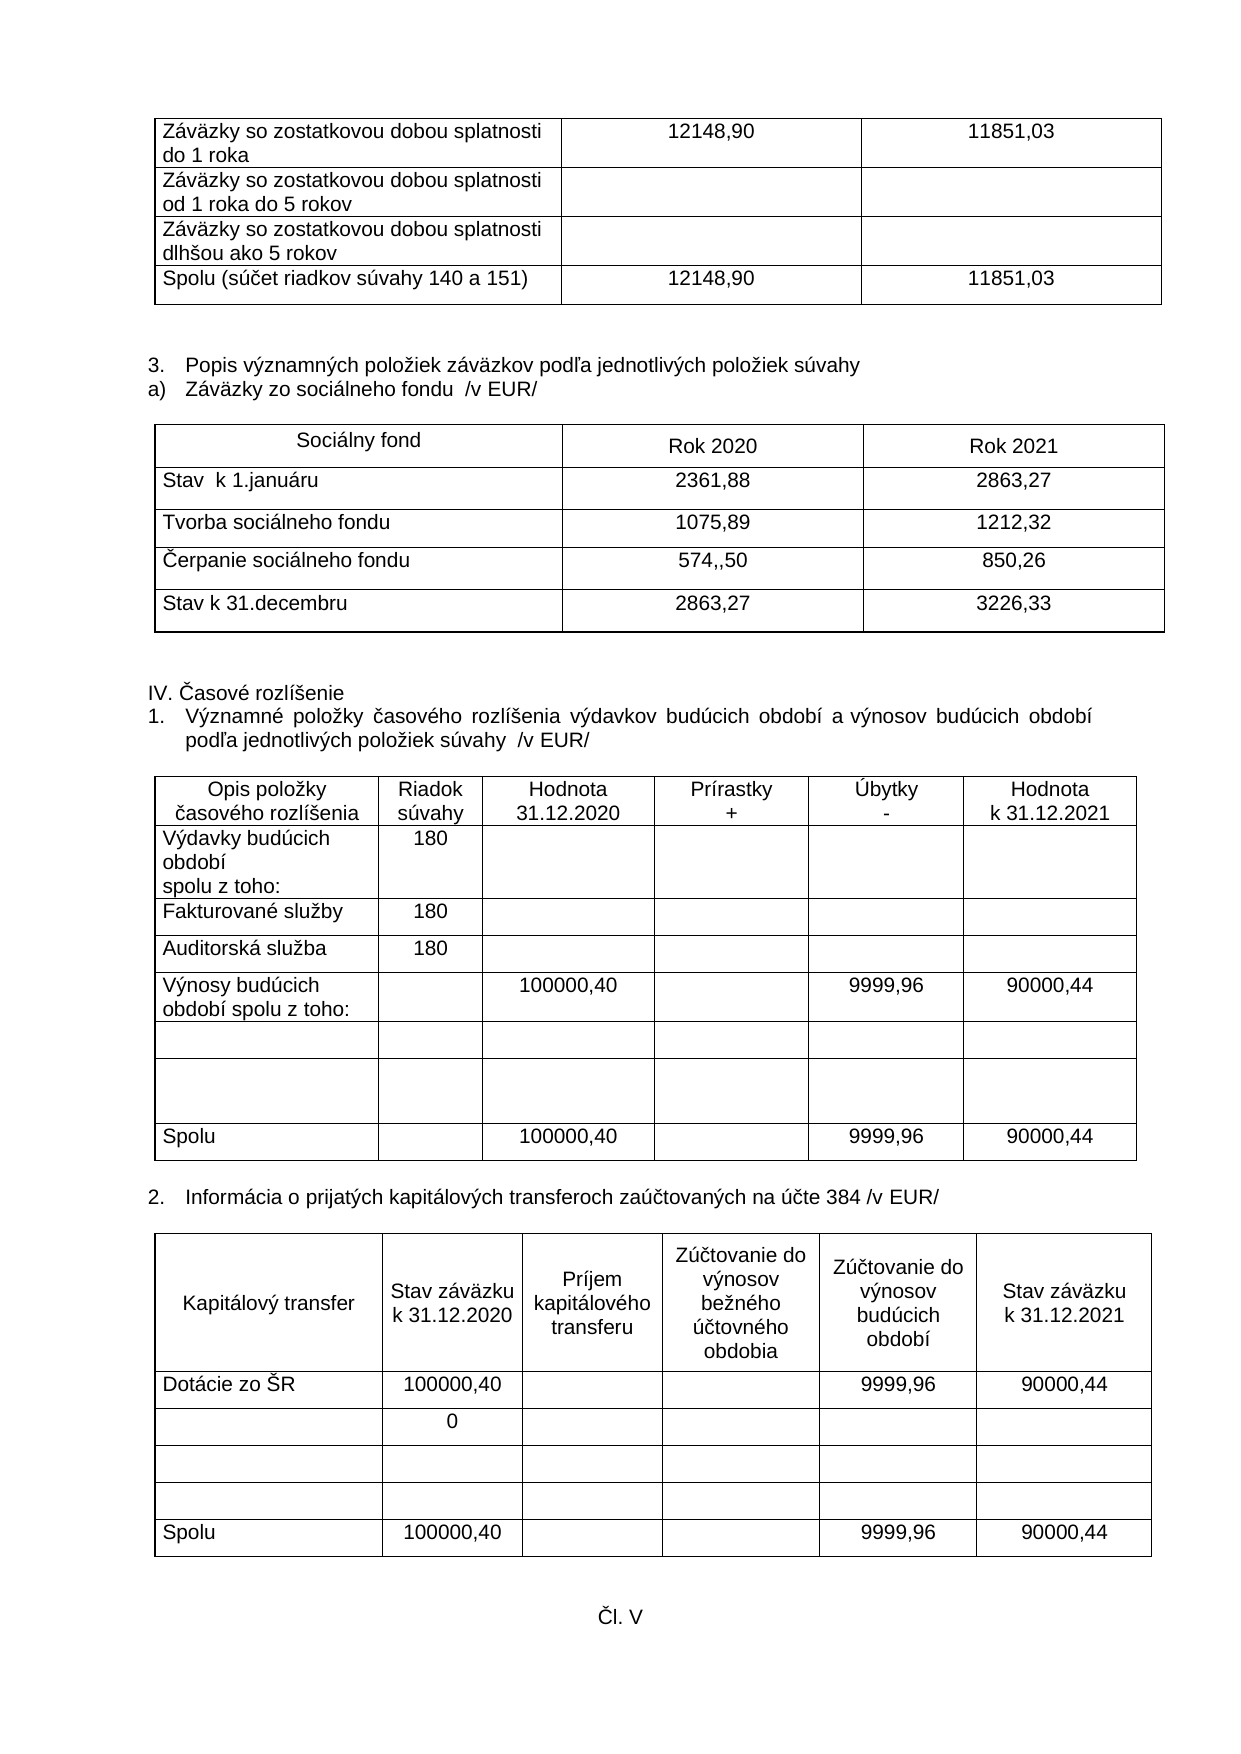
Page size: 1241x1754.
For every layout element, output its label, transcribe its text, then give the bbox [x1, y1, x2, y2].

table_cell [379, 1124, 482, 1160]
table_cell [663, 1446, 819, 1482]
text a) Záväzky zo sociálneho fondu /v EUR/ [148, 376, 1092, 400]
table_cell [523, 1483, 662, 1519]
table_cell Záväzky so zostatkovou dobou splatnosti dlhšou ako 5 rokov [156, 217, 561, 265]
table_cell [809, 1022, 963, 1058]
table_header Príjem kapitálového transferu [523, 1234, 662, 1371]
table_cell [562, 168, 861, 216]
table_cell [156, 1483, 382, 1519]
table_cell [156, 1022, 378, 1058]
table_cell Fakturované služby [156, 899, 378, 935]
table_cell [523, 1409, 662, 1445]
table_cell [820, 1446, 976, 1482]
table_header Opis položky časového rozlíšenia [156, 777, 378, 825]
table_cell [655, 1124, 808, 1160]
table_cell Záväzky so zostatkovou dobou splatnosti do 1 roka [156, 119, 561, 167]
table_cell [964, 936, 1136, 972]
table_cell [862, 168, 1161, 216]
table_cell 1212,32 [864, 510, 1164, 547]
table_cell [655, 899, 808, 935]
table_cell 9999,96 [809, 1124, 963, 1160]
table_cell [820, 1483, 976, 1519]
table_cell Záväzky so zostatkovou dobou splatnosti od 1 roka do 5 rokov [156, 168, 561, 216]
table_cell Stav k 31.decembru [156, 590, 562, 631]
table_cell 90000,44 [964, 973, 1136, 1021]
table_cell [809, 1059, 963, 1123]
table_cell 100000,40 [483, 973, 654, 1021]
table_cell 0 [383, 1409, 522, 1445]
table_cell Spolu [156, 1520, 382, 1556]
table_cell Výdavky budúcich období spolu z toho: [156, 826, 378, 898]
table_cell 9999,96 [820, 1372, 976, 1408]
table_cell [156, 1446, 382, 1482]
table_cell 2361,88 [563, 468, 863, 509]
table_cell [483, 826, 654, 898]
table_cell [862, 217, 1161, 265]
table_cell [483, 1022, 654, 1058]
table_header Rok 2021 [864, 425, 1164, 467]
table_cell Dotácie zo ŠR [156, 1372, 382, 1408]
table_header Stav záväzku k 31.12.2020 [383, 1234, 522, 1371]
table_cell Spolu (súčet riadkov súvahy 140 a 151) [156, 266, 561, 303]
table_cell 180 [379, 826, 482, 898]
table_cell 90000,44 [977, 1372, 1151, 1408]
table_cell [655, 1022, 808, 1058]
table_cell [663, 1372, 819, 1408]
text IV. Časové rozlíšenie [148, 680, 1092, 704]
table_cell [809, 936, 963, 972]
table_cell 12148,90 [562, 119, 861, 167]
table_cell [379, 973, 482, 1021]
table_cell [523, 1446, 662, 1482]
table_cell 100000,40 [483, 1124, 654, 1160]
table_cell 180 [379, 899, 482, 935]
table_cell 2863,27 [563, 590, 863, 631]
table_cell 9999,96 [820, 1520, 976, 1556]
table_cell [655, 936, 808, 972]
table_cell [655, 973, 808, 1021]
table_cell 850,26 [864, 548, 1164, 589]
table_cell [977, 1409, 1151, 1445]
table_cell [663, 1520, 819, 1556]
table_header Kapitálový transfer [156, 1234, 382, 1371]
table_cell [964, 1022, 1136, 1058]
table_cell [964, 899, 1136, 935]
table_cell [156, 1059, 378, 1123]
table_cell 180 [379, 936, 482, 972]
table_header Zúčtovanie do výnosov bežného účtovného obdobia [663, 1234, 819, 1371]
table_cell 90000,44 [964, 1124, 1136, 1160]
table_cell [379, 1059, 482, 1123]
table_cell [383, 1446, 522, 1482]
table_cell [483, 1059, 654, 1123]
table_cell 574,,50 [563, 548, 863, 589]
text 1. Významné položky časového rozlíšenia výdavkov budúcich období a výnosov budúcich období podľa jednotlivých položiek súvahy /v EUR/ [148, 704, 1092, 752]
table_cell 12148,90 [562, 266, 861, 303]
text 2. Informácia o prijatých kapitálových transferoch zaúčtovaných na účte 384 /v EUR/ [148, 1185, 1092, 1209]
table_header Hodnota 31.12.2020 [483, 777, 654, 825]
table_header Sociálny fond [156, 425, 562, 467]
table_header Prírastky + [655, 777, 808, 825]
table_cell [820, 1409, 976, 1445]
table_cell [809, 899, 963, 935]
table_cell Auditorská služba [156, 936, 378, 972]
table_cell 3226,33 [864, 590, 1164, 631]
table_cell [964, 1059, 1136, 1123]
table_cell 100000,40 [383, 1520, 522, 1556]
table_cell [379, 1022, 482, 1058]
table_cell [523, 1520, 662, 1556]
table_header Stav záväzku k 31.12.2021 [977, 1234, 1151, 1371]
table_cell [964, 826, 1136, 898]
table_header Zúčtovanie do výnosov budúcich období [820, 1234, 976, 1371]
table_cell [156, 1409, 382, 1445]
table_cell [655, 826, 808, 898]
table_cell [483, 899, 654, 935]
table_cell [383, 1483, 522, 1519]
table_cell Výnosy budúcich období spolu z toho: [156, 973, 378, 1021]
table_cell 9999,96 [809, 973, 963, 1021]
table_cell [809, 826, 963, 898]
table_cell [483, 936, 654, 972]
table_cell [663, 1409, 819, 1445]
table_cell 100000,40 [383, 1372, 522, 1408]
table_cell Čerpanie sociálneho fondu [156, 548, 562, 589]
table_cell 11851,03 [862, 266, 1161, 303]
table_cell Spolu [156, 1124, 378, 1160]
table_cell 2863,27 [864, 468, 1164, 509]
table_cell Tvorba sociálneho fondu [156, 510, 562, 547]
table_cell [562, 217, 861, 265]
table_header Rok 2020 [563, 425, 863, 467]
text 3. Popis významných položiek záväzkov podľa jednotlivých položiek súvahy [148, 352, 1092, 376]
table_cell [977, 1446, 1151, 1482]
table_header Riadok súvahy [379, 777, 482, 825]
table_header Hodnota k 31.12.2021 [964, 777, 1136, 825]
table_cell 11851,03 [862, 119, 1161, 167]
table_cell [523, 1372, 662, 1408]
table_cell 90000,44 [977, 1520, 1151, 1556]
text Čl. V [148, 1605, 1092, 1629]
table_cell Stav k 1.januáru [156, 468, 562, 509]
table_cell [977, 1483, 1151, 1519]
table_cell [663, 1483, 819, 1519]
table_cell [655, 1059, 808, 1123]
table_cell 1075,89 [563, 510, 863, 547]
table_header Úbytky - [809, 777, 963, 825]
